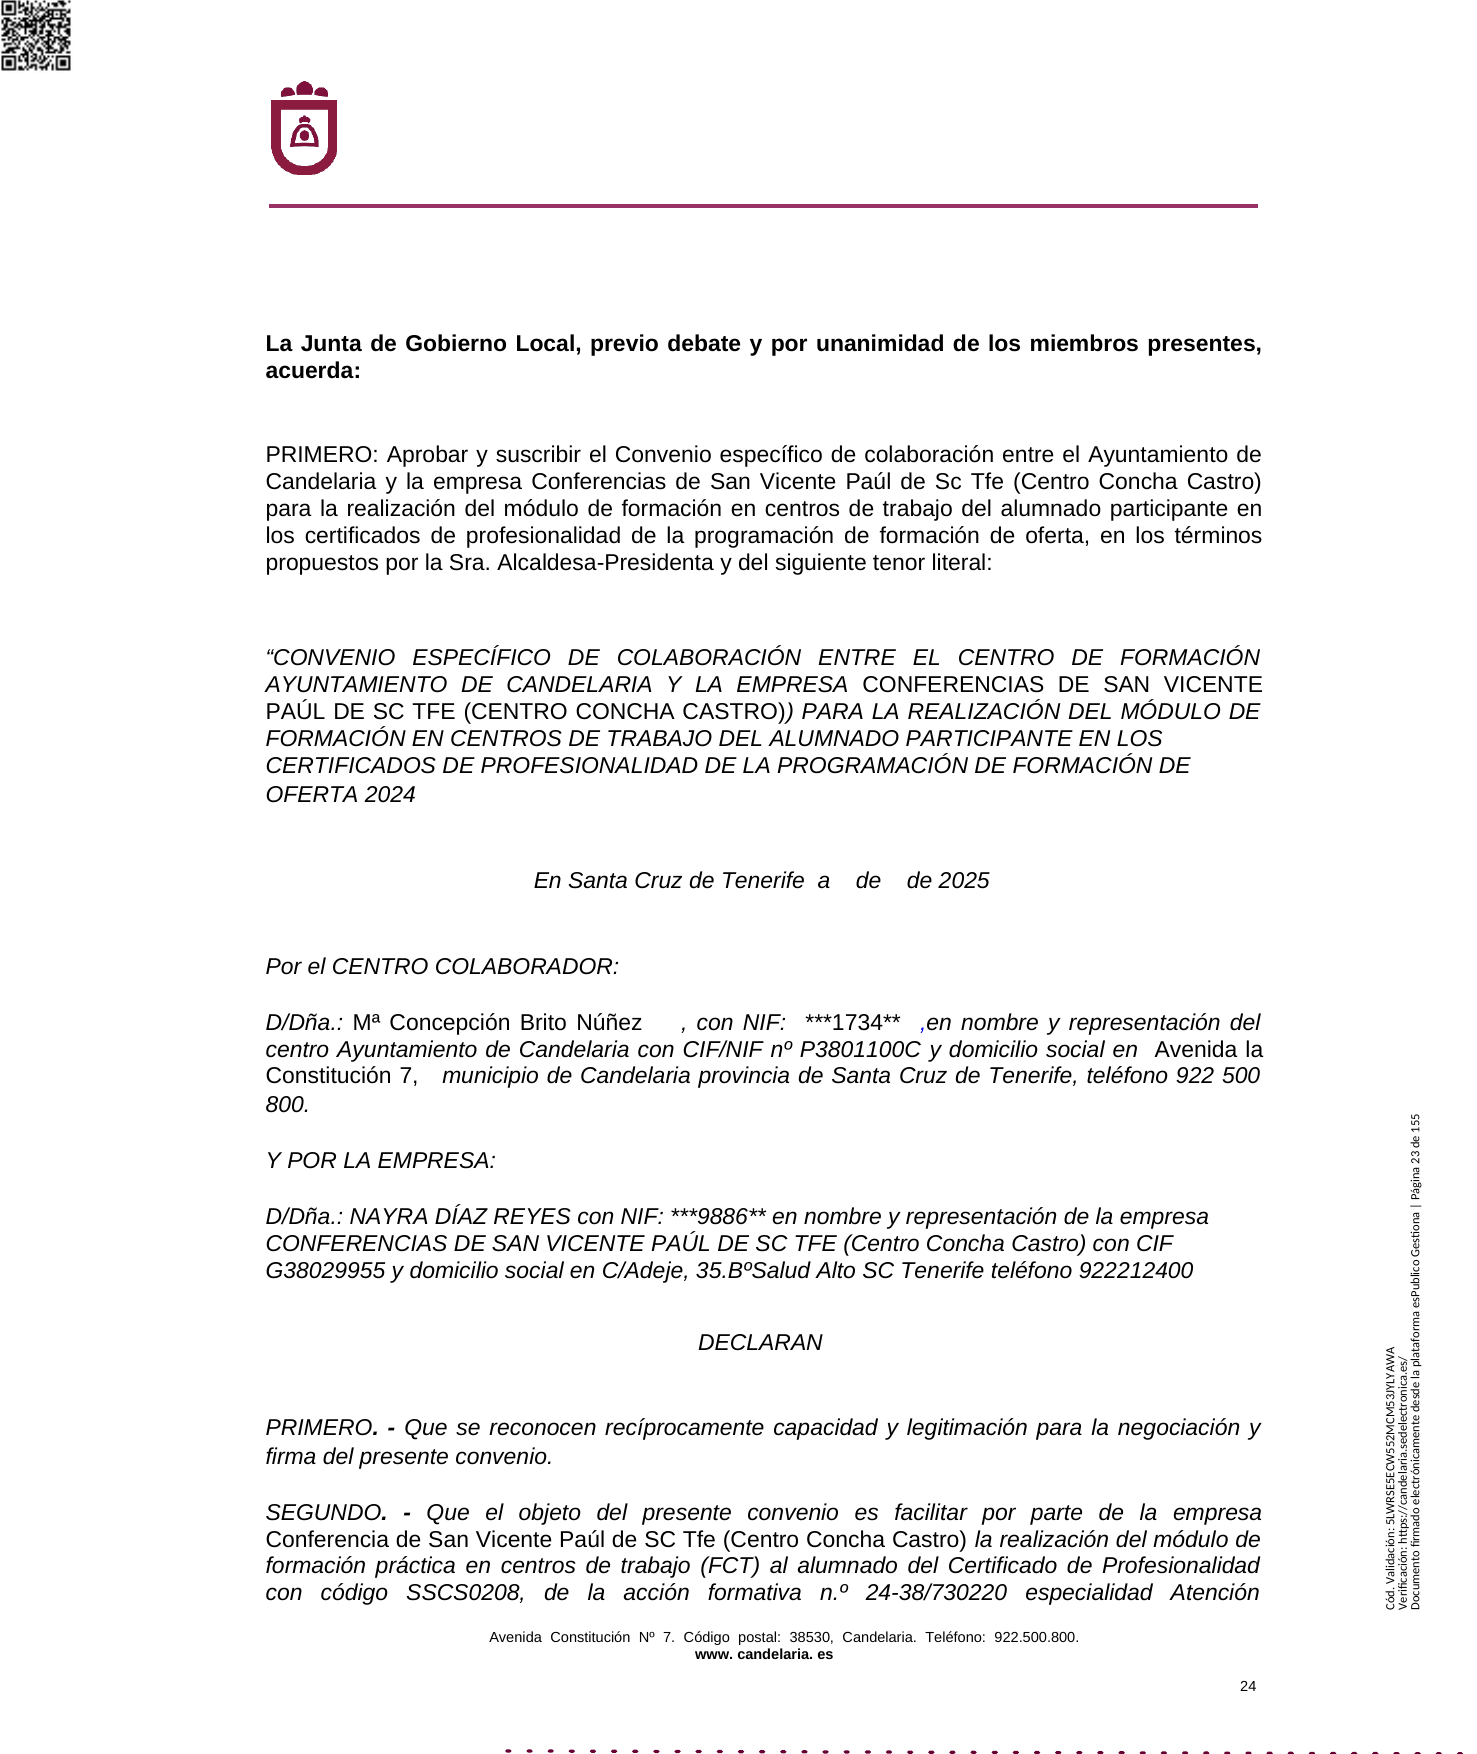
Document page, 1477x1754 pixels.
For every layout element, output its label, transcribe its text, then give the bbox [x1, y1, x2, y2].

text “CONVENIO ESPECÍFICO DE COLABORACIÓN ENTRE EL CENTRO DE FORMACIÓN AYUNTAMIENTO DE CANDELARIA Y LA EMPRESA CONFERENCIAS DE SAN VICENTE PAÚL DE SC TFE (CENTRO CONCHA CASTRO)) PARA LA REALIZACIÓN DEL MÓDULO DE FORMACIÓN EN CENTROS DE TRABAJO DEL ALUMNADO PARTICIPANTE EN LOS [265, 644, 1263, 751]
text OFERTA 2024 [265, 779, 1263, 808]
text SEGUNDO. - Que el objeto del presente convenio es facilitar por parte de la empresa Conferencia de San Vicente Paúl de SC Tfe (Centro Concha Castro) la realización del módulo de formación práctica en centros de trabajo (FCT) al alumnado del Certificado de Profesionalidad con código SSCS0208, de la acción formativa n.º 24-38/730220 especialidad Atención [265, 1499, 1263, 1606]
text Y POR LA EMPRESA: [265, 1147, 1263, 1173]
subtitle En Santa Cruz de Tenerife a de de 2025 [236, 865, 1293, 894]
subtitle DECLARAN [236, 1328, 1293, 1355]
text G38029955 y domicilio social en C/Adeje, 35.BºSalud Alto SC Tenerife teléfono 922212400 [265, 1257, 1263, 1283]
text La Junta de Gobierno Local, previo debate y por unanimidad de los miembros presentes, acuerda: [265, 329, 1264, 383]
text PRIMERO. - Que se reconocen recíprocamente capacidad y legitimación para la negociación y firma del presente convenio. [265, 1414, 1263, 1469]
text PRIMERO: Aprobar y suscribir el Convenio específico de colaboración entre el Ayuntamiento de Candelaria y la empresa Conferencias de San Vicente Paúl de Sc Tfe (Centro Concha Castro) para la realización del módulo de formación en centros de trabajo del alumnado participante en los certificados de profesionalidad de la programación de formación de oferta, en los términos propuestos por la Sra. Alcaldesa-Presidenta y del siguiente tenor literal: [265, 441, 1263, 575]
text Por el CENTRO COLABORADOR: [265, 953, 1263, 980]
text CONFERENCIAS DE SAN VICENTE PAÚL DE SC TFE (Centro Concha Castro) con CIF [265, 1230, 1263, 1256]
text CERTIFICADOS DE PROFESIONALIDAD DE LA PROGRAMACIÓN DE FORMACIÓN DE [265, 752, 1263, 778]
text D/Dña.: Mª Concepción Brito Núñez , con NIF: ***1734** ,en nombre y representación del centro Ayuntamiento de Candelaria con CIF/NIF nº P3801100C y domicilio social en Avenida la Constitución 7, municipio de Candelaria provincia de Santa Cruz de Tenerife, teléfono 922 500 800. [265, 1009, 1263, 1118]
text D/Dña.: NAYRA DÍAZ REYES con NIF: ***9886** en nombre y representación de la empresa [265, 1203, 1263, 1229]
